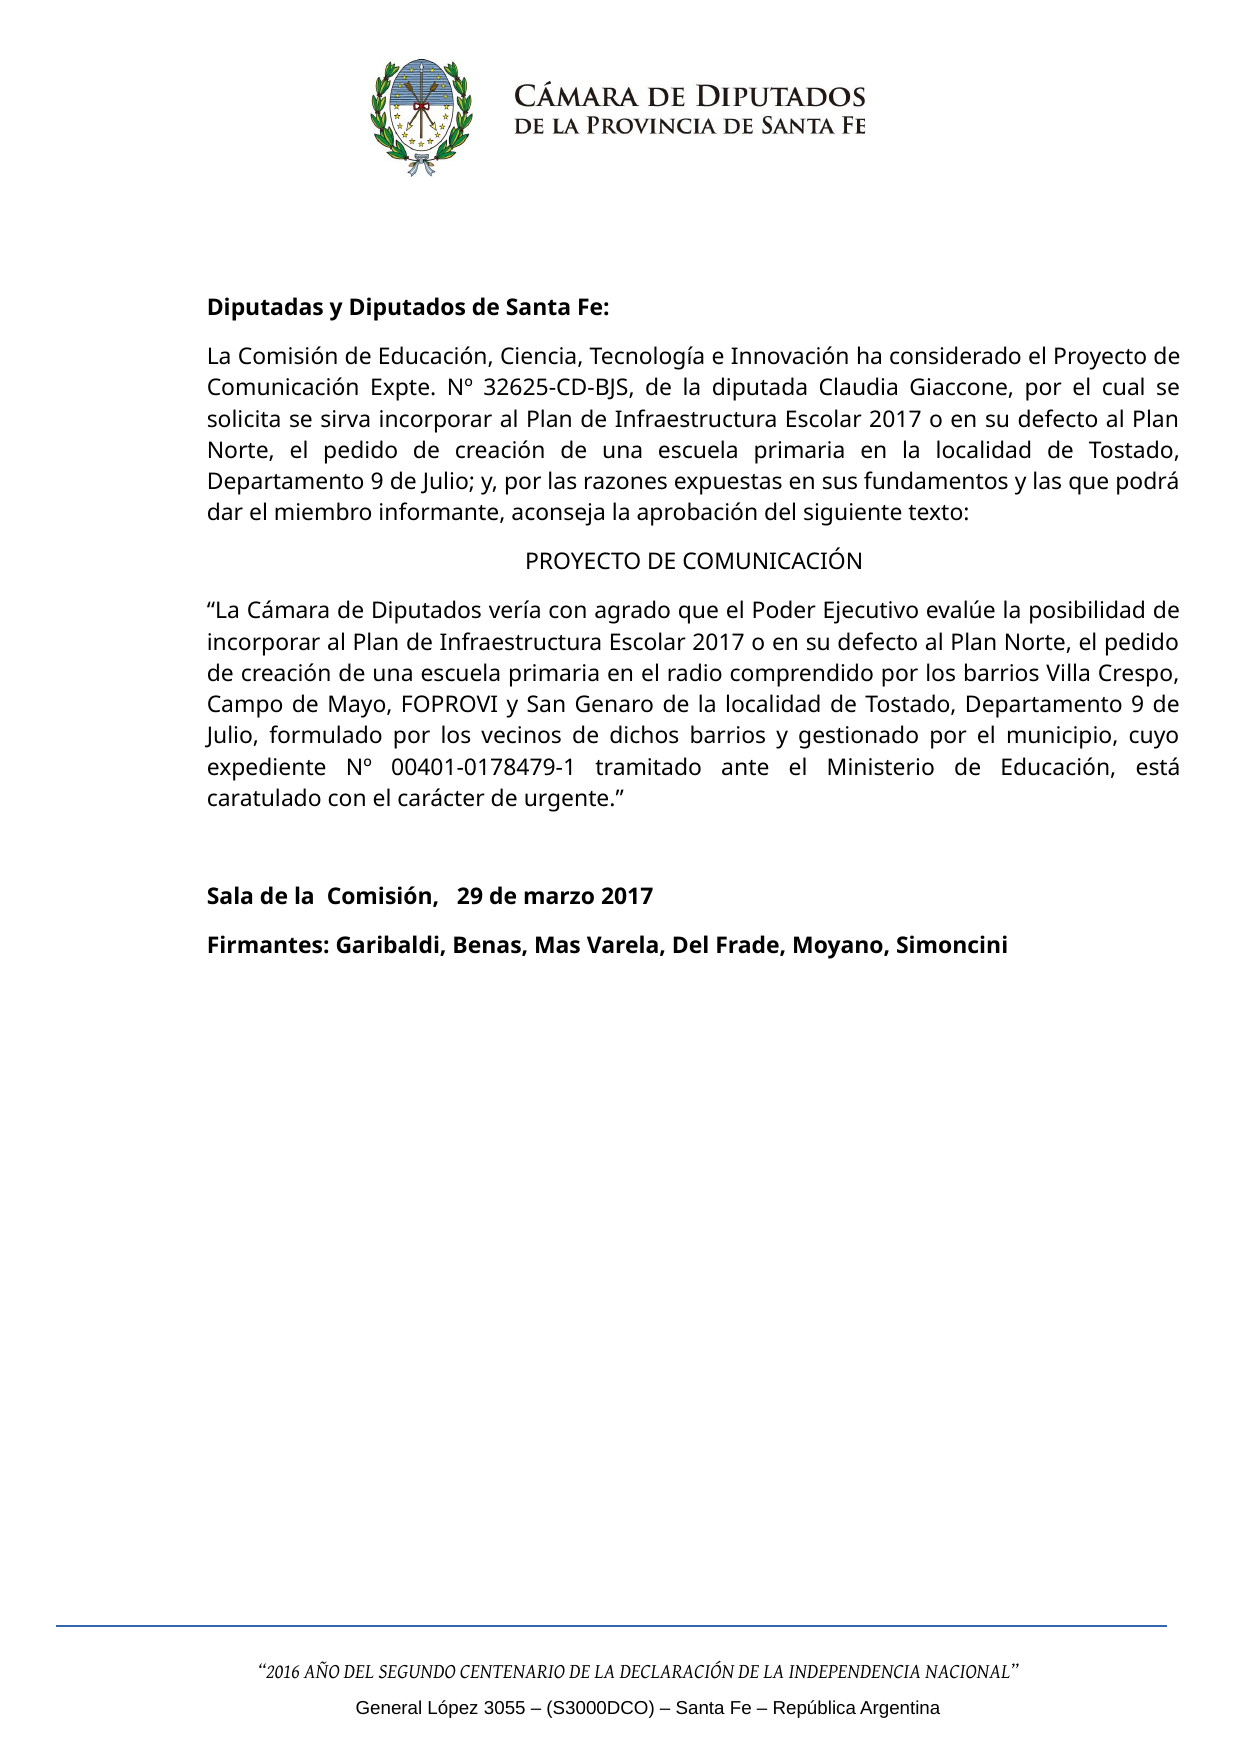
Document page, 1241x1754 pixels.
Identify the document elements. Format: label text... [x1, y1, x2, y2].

text “La Cámara de Diputados vería con agrado que el Poder Ejecutivo evalúe la posibilidad de incorporar al Plan de Infraestructura Escolar 2017 o en su defecto al Plan Norte, el pedido de creación de una escuela primaria en el radio comprendido por los barrios Villa Crespo, Campo de Mayo, FOPROVI y San Genaro de la localidad de Tostado, Departamento 9 de Julio, formulado por los vecinos de dichos barrios y gestionado por el municipio, cuyo expediente Nº 00401-0178479-1 tramitado ante el Ministerio de Educación, está caratulado con el carácter de urgente.” [207, 594, 1181, 813]
text Firmantes: Garibaldi, Benas, Mas Varela, Del Frade, Moyano, Simoncini [207, 929, 1181, 960]
picture [370, 59, 866, 181]
text Diputadas y Diputados de Santa Fe: [207, 291, 1181, 322]
text Sala de la Comisión, 29 de marzo 2017 [207, 880, 1181, 911]
text La Comisión de Educación, Ciencia, Tecnología e Innovación ha considerado el Proyecto de Comunicación Expte. Nº 32625-CD-BJS, de la diputada Claudia Giaccone, por el cual se solicita se sirva incorporar al Plan de Infraestructura Escolar 2017 o en su defecto al Plan Norte, el pedido de creación de una escuela primaria en la localidad de Tostado, Departamento 9 de Julio; y, por las razones expuestas en sus fundamentos y las que podrá dar el miembro informante, aconseja la aprobación del siguiente texto: [207, 340, 1181, 528]
text PROYECTO DE COMUNICACIÓN [207, 545, 1181, 577]
